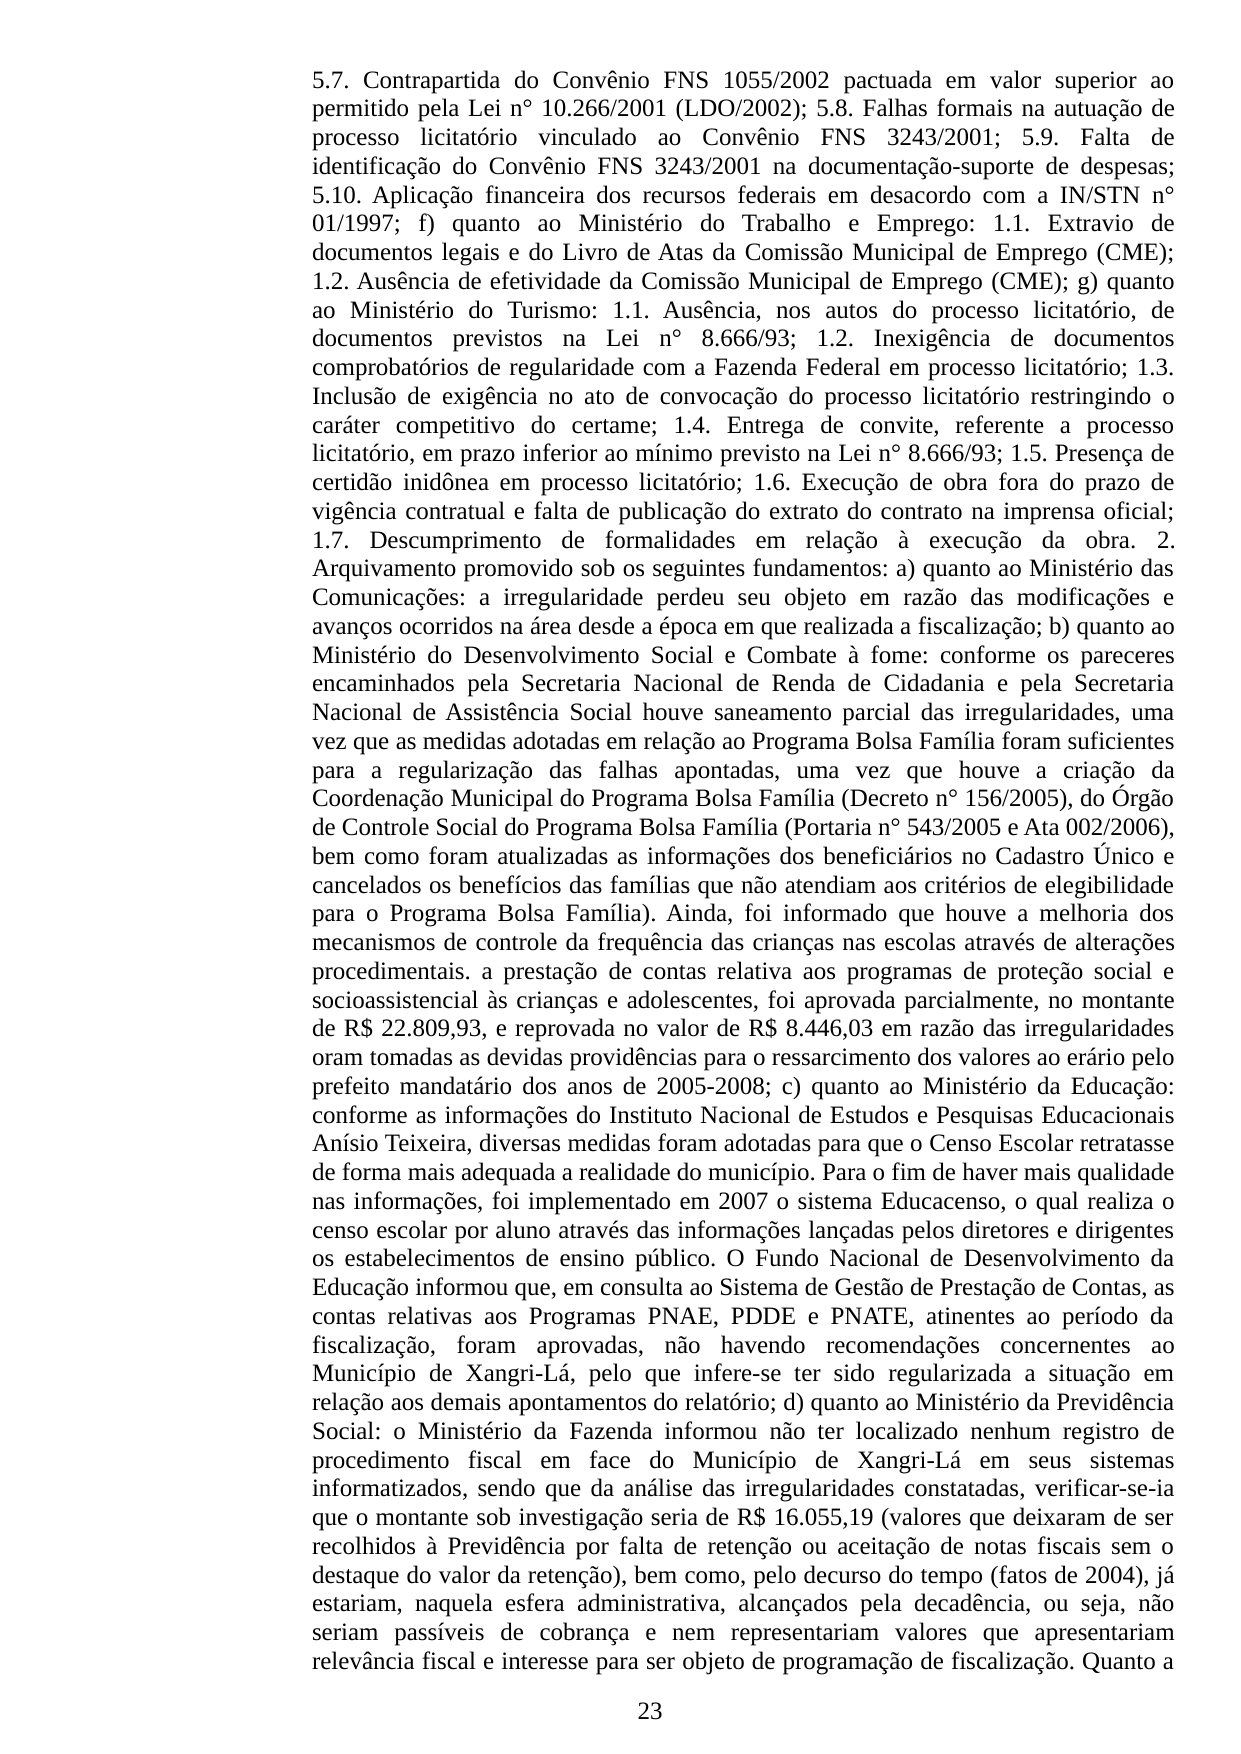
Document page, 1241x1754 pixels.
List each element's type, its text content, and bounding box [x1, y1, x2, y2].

table_cell 5.7. Contrapartida do Convênio FNS 1055/2002 pactuada em valor superior ao permitido pela Lei n° 10.266/2001 (LDO/2002); 5.8. Falhas formais na autuação de processo licitatório vinculado ao Convênio FNS 3243/2001; 5.9. Falta de identificação do Convênio FNS 3243/2001 na documentação-suporte de despesas; 5.10. Aplicação financeira dos recursos federais em desacordo com a IN/STN n° 01/1997; f) quanto ao Ministério do Trabalho e Emprego: 1.1. Extravio de documentos legais e do Livro de Atas da Comissão Municipal de Emprego (CME); 1.2. Ausência de efetividade da Comissão Municipal de Emprego (CME); g) quanto ao Ministério do Turismo: 1.1. Ausência, nos autos do processo licitatório, de documentos previstos na Lei n° 8.666/93; 1.2. Inexigência de documentos comprobatórios de regularidade com a Fazenda Federal em processo licitatório; 1.3. Inclusão de exigência no ato de convocação do processo licitatório restringindo o caráter competitivo do certame; 1.4. Entrega de convite, referente a processo licitatório, em prazo inferior ao mínimo previsto na Lei n° 8.666/93; 1.5. Presença de certidão inidônea em processo licitatório; 1.6. Execução de obra fora do prazo de vigência contratual e falta de publicação do extrato do contrato na imprensa oficial; 1.7. Descumprimento de formalidades em relação à execução da obra. 2. Arquivamento promovido sob os seguintes fundamentos: a) quanto ao Ministério das Comunicações: a irregularidade perdeu seu objeto em razão das modificações e avanços ocorridos na área desde a época em que realizada a fiscalização; b) quanto ao Ministério do Desenvolvimento Social e Combate à fome: conforme os pareceres encaminhados pela Secretaria Nacional de Renda de Cidadania e pela Secretaria Nacional de Assistência Social houve saneamento parcial das irregularidades, uma vez que as medidas adotadas em relação ao Programa Bolsa Família foram suficientes para a regularização das falhas apontadas, uma vez que houve a criação da Coordenação Municipal do Programa Bolsa Família (Decreto n° 156/2005), do Órgão de Controle Social do Programa Bolsa Família (Portaria n° 543/2005 e Ata 002/2006), bem como foram atualizadas as informações dos beneficiários no Cadastro Único e cancelados os benefícios das famílias que não atendiam aos critérios de elegibilidade para o Programa Bolsa Família). Ainda, foi informado que houve a melhoria dos mecanismos de controle da frequência das crianças nas escolas através de alterações procedimentais. a prestação de contas relativa aos programas de proteção social e socioassistencial às crianças e adolescentes, foi aprovada parcialmente, no montante de R$ 22.809,93, e reprovada no valor de R$ 8.446,03 em razão das irregularidades oram tomadas as devidas providências para o ressarcimento dos valores ao erário pelo prefeito mandatário dos anos de 2005-2008; c) quanto ao Ministério da Educação: conforme as informações do Instituto Nacional de Estudos e Pesquisas Educacionais Anísio Teixeira, diversas medidas foram adotadas para que o Censo Escolar retratasse de forma mais adequada a realidade do município. Para o fim de haver mais qualidade nas informações, foi implementado em 2007 o sistema Educacenso, o qual realiza o censo escolar por aluno através das informações lançadas pelos diretores e dirigentes os estabelecimentos de ensino público. O Fundo Nacional de Desenvolvimento da Educação informou que, em consulta ao Sistema de Gestão de Prestação de Contas, as contas relativas aos Programas PNAE, PDDE e PNATE, atinentes ao período da fiscalização, foram aprovadas, não havendo recomendações concernentes ao Município de Xangri-Lá, pelo que infere-se ter sido regularizada a situação em relação aos demais apontamentos do relatório; d) quanto ao Ministério da Previdência Social: o Ministério da Fazenda informou não ter localizado nenhum registro de procedimento fiscal em face do Município de Xangri-Lá em seus sistemas informatizados, sendo que da análise das irregularidades constatadas, verificar-se-ia que o montante sob investigação seria de R$ 16.055,19 (valores que deixaram de ser recolhidos à Previdência por falta de retenção ou aceitação de notas fiscais sem o destaque do valor da retenção), bem como, pelo decurso do tempo (fatos de 2004), já estariam, naquela esfera administrativa, alcançados pela decadência, ou seja, não seriam passíveis de cobrança e nem representariam valores que apresentariam relevância fiscal e interesse para ser objeto de programação de fiscalização. Quanto a [306, 59, 1181, 1681]
table_cell [178, 59, 306, 1681]
table_cell [118, 59, 178, 1681]
